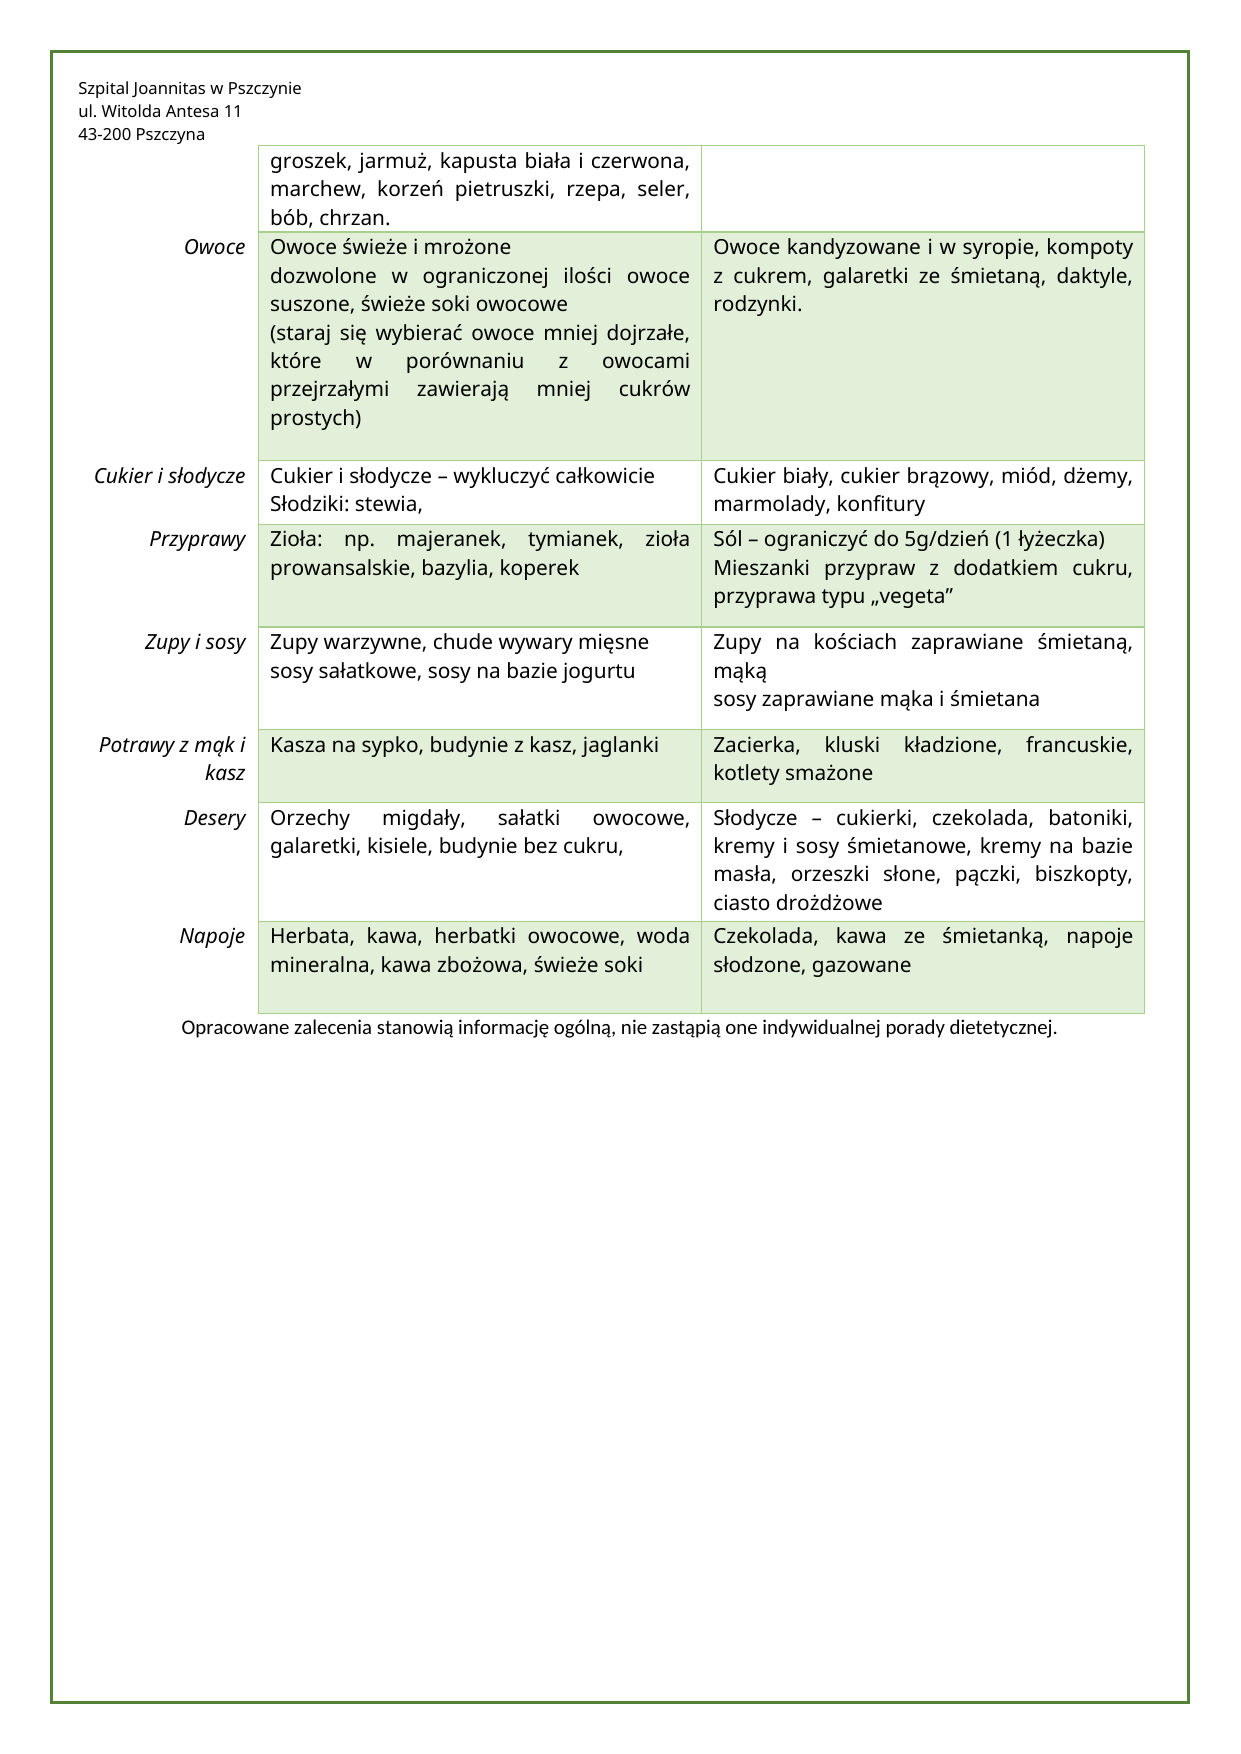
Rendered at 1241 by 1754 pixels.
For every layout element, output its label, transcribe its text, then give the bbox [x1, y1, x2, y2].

table_cell groszek, jarmuż, kapusta biała i czerwona, marchew, korzeń pietruszki, rzepa, seler, bób, chrzan. [259, 146, 701, 231]
table_cell Zupy i sosy [67, 626, 258, 729]
table_cell [702, 146, 1144, 231]
table_cell Cukier i słodycze – wykluczyć całkowicie Słodziki: stewia, [259, 461, 701, 523]
table_cell Cukier biały, cukier brązowy, miód, dżemy, marmolady, konfitury [702, 461, 1144, 523]
table_cell Przyprawy [67, 524, 258, 626]
table_cell Napoje [67, 921, 258, 1013]
table_cell [67, 145, 258, 231]
table_cell Potrawy z mąk i kasz [67, 729, 258, 802]
table_cell Desery [67, 802, 258, 921]
table_cell Zupy warzywne, chude wywary mięsne sosy sałatkowe, sosy na bazie jogurtu [259, 628, 701, 729]
table_cell Słodycze – cukierki, czekolada, batoniki, kremy i sosy śmietanowe, kremy na bazie masła, orzeszki słone, pączki, biszkopty, ciasto drożdżowe [702, 803, 1144, 921]
table_cell Cukier i słodycze [67, 460, 258, 523]
table_cell Orzechy migdały, sałatki owocowe, galaretki, kisiele, budynie bez cukru, [259, 803, 701, 921]
table_cell Owoce świeże i mrożone dozwolone w ograniczonej ilości owoce suszone, świeże soki owocowe (staraj się wybierać owoce mniej dojrzałe, które w porównaniu z owocami przejrzałymi zawierają mniej cukrów prostych) [259, 233, 701, 460]
table_cell Zupy na kościach zaprawiane śmietaną, mąką sosy zaprawiane mąka i śmietana [702, 628, 1144, 729]
table_cell Zacierka, kluski kładzione, francuskie, kotlety smażone [702, 730, 1144, 802]
table_cell Sól – ograniczyć do 5g/dzień (1 łyżeczka) Mieszanki przypraw z dodatkiem cukru, przyprawa typu „vegeta” [702, 525, 1144, 626]
table_cell Owoce [67, 231, 258, 460]
table_cell Zioła: np. majeranek, tymianek, zioła prowansalskie, bazylia, koperek [259, 525, 701, 626]
table_cell Herbata, kawa, herbatki owocowe, woda mineralna, kawa zbożowa, świeże soki [259, 922, 701, 1013]
table_cell Czekolada, kawa ze śmietanką, napoje słodzone, gazowane [702, 922, 1144, 1013]
table_cell Owoce kandyzowane i w syropie, kompoty z cukrem, galaretki ze śmietaną, daktyle, rodzynki. [702, 233, 1144, 460]
text Opracowane zalecenia stanowią informację ogólną, nie zastąpią one indywidualnej porady dietetycznej. [78, 1014, 1162, 1039]
table_cell Kasza na sypko, budynie z kasz, jaglanki [259, 730, 701, 802]
